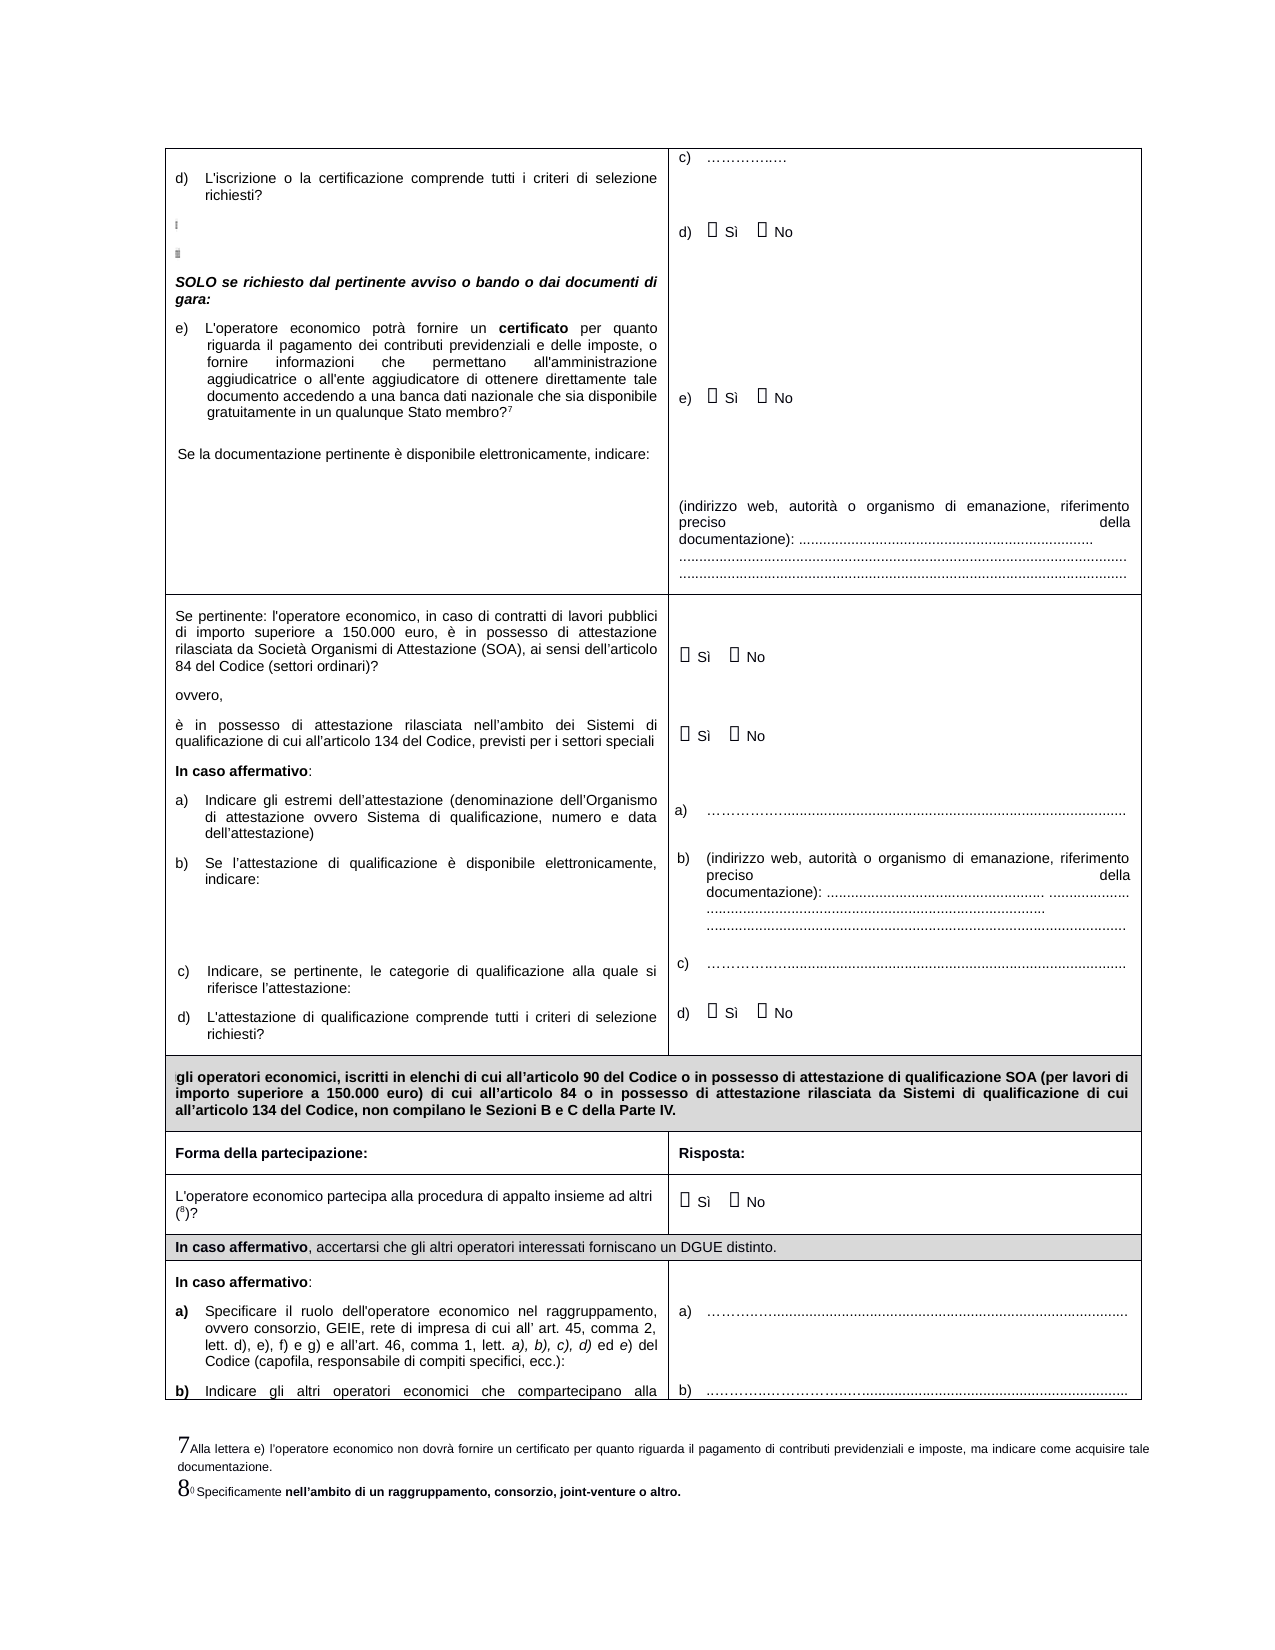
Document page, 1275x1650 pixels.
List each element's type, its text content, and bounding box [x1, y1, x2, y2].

table_cell ………..…........................................................................................ ..………..……………..….................................................................. …….…….................................................................….................... ........................................................................................................ [669, 1261, 1141, 1399]
table_cell  Sì  No  Sì  No ………….…..................................................................................... (indirizzo web, autorità o organismo di emanazione, riferimento preciso della documentazione): ...................................................... ........................................................................................................ ........................................................................................................ …………..…....................................................................................  Sì  No [669, 595, 1141, 1055]
table_cell In caso affermativo, accertarsi che gli altri operatori interessati forniscano un DGUE distinto. [166, 1235, 1141, 1260]
table_cell In caso affermativo: Specificare il ruolo dell'operatore economico nel raggruppamento, ovvero consorzio, GEIE, rete di impresa di cui all’ art. 45, comma 2, lett. d), e), f) e g) e all’art. 46, comma 1, lett. a), b), c), d) ed e) del Codice (capofila, responsabile di compiti specifici, ecc.): Indicare gli altri operatori economici che compartecipano alla [166, 1261, 668, 1399]
table_cell Forma della partecipazione: [166, 1132, 668, 1174]
table_cell L'operatore economico partecipa alla procedura di appalto insieme ad altri ()? [166, 1175, 668, 1234]
table_cell Se pertinente: l'operatore economico, in caso di contratti di lavori pubblici di importo superiore a 150.000 euro, è in possesso di attestazione rilasciata da Società Organismi di Attestazione (SOA), ai sensi dell’articolo 84 del Codice (settori ordinari)? ovvero, è in possesso di attestazione rilasciata nell’ambito dei Sistemi di qualificazione di cui all’articolo 134 del Codice, previsti per i settori speciali In caso affermativo: Indicare gli estremi dell’attestazione (denominazione dell’Organismo di attestazione ovvero Sistema di qualificazione, numero e data dell’attestazione) Se l’attestazione di qualificazione è disponibile elettronicamente, indicare: Indicare, se pertinente, le categorie di qualificazione alla quale si riferisce l’attestazione: L'attestazione di qualificazione comprende tutti i criteri di selezione richiesti? [166, 595, 668, 1055]
table_cell Se pertinente: l'operatore economico è iscritto in un elenco ufficiale di imprenditori, fornitori, o prestatori di servizi o possiede una certificazione rilasciata da organismi accreditati, ai sensi dell’articolo 90 del Codice? In caso affermativo: Rispondere compilando le altre parti di questa sezione, la sezione B e, ove pertinente, la sezione C della presente parte, la parte III, la parte V se applicabile, e in ogni caso compilare e firmare la parte VI. Indicare la denominazione dell'elenco o del certificato e, se pertinente, il pertinente numero di iscrizione o della certificazione Se il certificato di iscrizione o la certificazione è disponibile elettronicamente, indicare: Indicare i riferimenti in base ai quali è stata ottenuta l'iscrizione o la certificazione e, se pertinente, la classificazione ricevuta nell'elenco ufficiale (): L'iscrizione o la certificazione comprende tutti i criteri di selezione richiesti? In caso di risposta negativa alla lettera d): Inserire inoltre tutte le informazioni mancanti nella parte IV, sezione A, B, C, o D secondo il caso SOLO se richiesto dal pertinente avviso o bando o dai documenti di gara: L'operatore economico potrà fornire un certificato per quanto riguarda il pagamento dei contributi previdenziali e delle imposte, o fornire informazioni che permettano all'amministrazione aggiudicatrice o all'ente aggiudicatore di ottenere direttamente tale documento accedendo a una banca dati nazionale che sia disponibile gratuitamente in un qualunque Stato membro? Se la documentazione pertinente è disponibile elettronicamente, indicare: [166, 149, 668, 594]
table_cell  Sì  No [669, 1175, 1141, 1234]
table_cell  Sì  No  Non applicabile ………….… (indirizzo web, autorità o organismo di emanazione, riferimento preciso della documentazione):...................................................... ………..…………………….………….….......................................... …………..…  Sì  No  Sì  No (indirizzo web, autorità o organismo di emanazione, riferimento preciso della documentazione): ......................................................................... ............................................................................................................... ............................................................................................................... [669, 149, 1141, 594]
table_cell Si evidenzia che gli operatori economici, iscritti in elenchi di cui all’articolo 90 del Codice o in possesso di attestazione di qualificazione SOA (per lavori di importo superiore a 150.000 euro) di cui all’articolo 84 o in possesso di attestazione rilasciata da Sistemi di qualificazione di cui all’articolo 134 del Codice, non compilano le Sezioni B e C della Parte IV. [166, 1056, 1141, 1131]
table_cell Risposta: [669, 1132, 1141, 1174]
